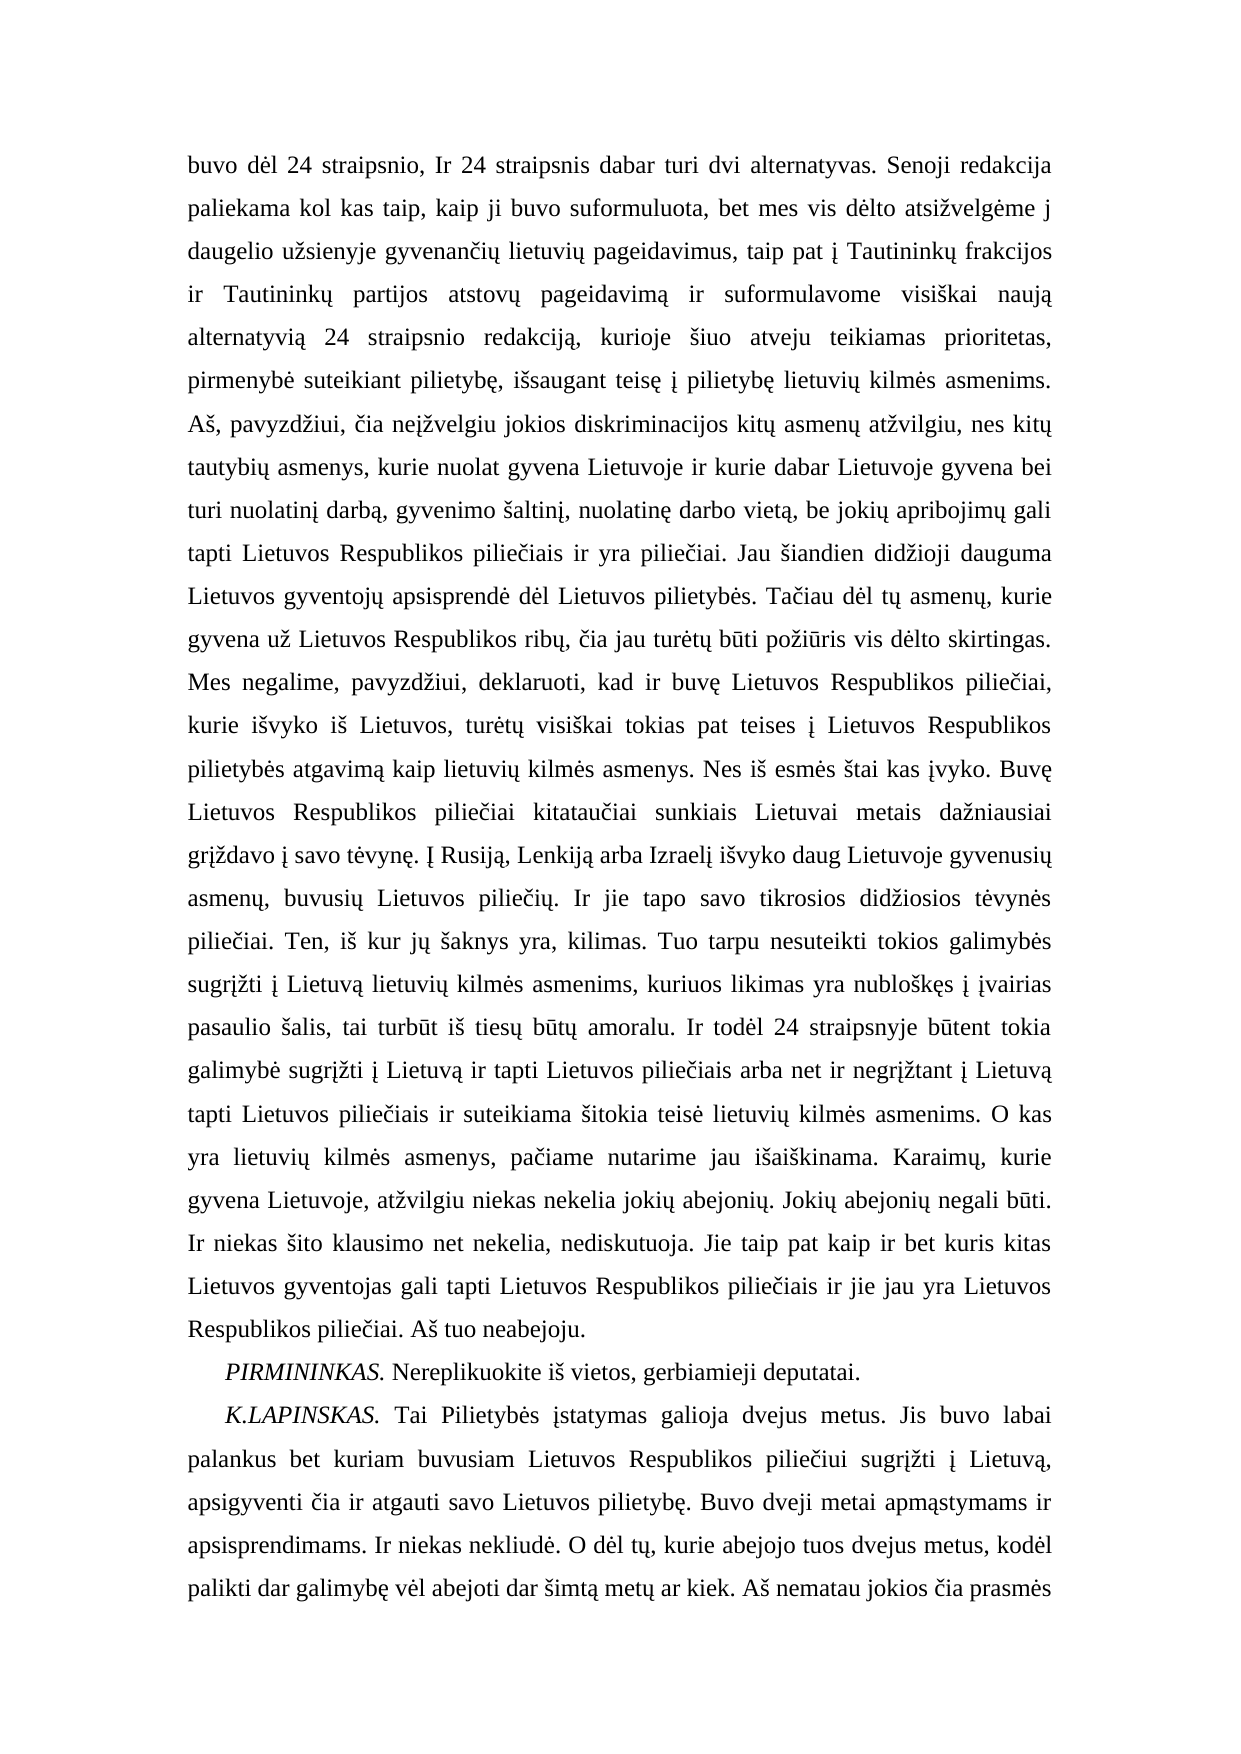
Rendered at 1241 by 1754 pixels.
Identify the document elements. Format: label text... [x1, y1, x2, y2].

text PIRMININKAS. Nereplikuokite iš vietos, gerbiamieji deputatai. [187, 1357, 1053, 1386]
text buvo dėl 24 straipsnio, Ir 24 straipsnis dabar turi dvi alternatyvas. Senoji redakcija paliekama kol kas taip, kaip ji buvo suformuluota, bet mes vis dėlto atsižvelgėme j daugelio užsienyje gyvenančių lietuvių pageidavimus, taip pat į Tautininkų frakcijos ir Tautininkų partijos atstovų pageidavimą ir suformulavome visiškai naują alternatyvią 24 straipsnio redakciją, kurioje šiuo atveju teikiamas prioritetas, pirmenybė suteikiant pilietybę, išsaugant teisę į pilietybę lietuvių kilmės asmenims. Aš, pavyzdžiui, čia neįžvelgiu jokios diskriminacijos kitų asmenų atžvilgiu, nes kitų tautybių asmenys, kurie nuolat gyvena Lietuvoje ir kurie dabar Lietuvoje gyvena bei turi nuolatinį darbą, gyvenimo šaltinį, nuolatinę darbo vietą, be jokių apribojimų gali tapti Lietuvos Respublikos piliečiais ir yra piliečiai. Jau šiandien didžioji dauguma Lietuvos gyventojų apsisprendė dėl Lietuvos pilietybės. Tačiau dėl tų asmenų, kurie gyvena už Lietuvos Respublikos ribų, čia jau turėtų būti požiūris vis dėlto skirtingas. Mes negalime, pavyzdžiui, deklaruoti, kad ir buvę Lietuvos Respublikos piliečiai, kurie išvyko iš Lietuvos, turėtų visiškai tokias pat teises į Lietuvos Respublikos pilietybės atgavimą kaip lietuvių kilmės asmenys. Nes iš esmės štai kas įvyko. Buvę Lietuvos Respublikos piliečiai kitataučiai sunkiais Lietuvai metais dažniausiai grįždavo į savo tėvynę. Į Rusiją, Lenkiją arba Izraelį išvyko daug Lietuvoje gyvenusių asmenų, buvusių Lietuvos piliečių. Ir jie tapo savo tikrosios didžiosios tėvynės piliečiai. Ten, iš kur jų šaknys yra, kilimas. Tuo tarpu nesuteikti tokios galimybės sugrįžti į Lietuvą lietuvių kilmės asmenims, kuriuos likimas yra nubloškęs į įvairias pasaulio šalis, tai turbūt iš tiesų būtų amoralu. Ir todėl 24 straipsnyje būtent tokia galimybė sugrįžti į Lietuvą ir tapti Lietuvos piliečiais arba net ir negrįžtant į Lietuvą tapti Lietuvos piliečiais ir suteikiama šitokia teisė lietuvių kilmės asmenims. O kas yra lietuvių kilmės asmenys, pačiame nutarime jau išaiškinama. Karaimų, kurie gyvena Lietuvoje, atžvilgiu niekas nekelia jokių abejonių. Jokių abejonių negali būti. Ir niekas šito klausimo net nekelia, nediskutuoja. Jie taip pat kaip ir bet kuris kitas Lietuvos gyventojas gali tapti Lietuvos Respublikos piliečiais ir jie jau yra Lietuvos Respublikos piliečiai. Aš tuo neabejoju. [187, 150, 1053, 1343]
text K.LAPINSKAS. Tai Pilietybės įstatymas galioja dvejus metus. Jis buvo labai palankus bet kuriam buvusiam Lietuvos Respublikos piliečiui sugrįžti į Lietuvą, apsigyventi čia ir atgauti savo Lietuvos pilietybę. Buvo dveji metai apmąstymams ir apsisprendimams. Ir niekas nekliudė. O dėl tų, kurie abejojo tuos dvejus metus, kodėl palikti dar galimybę vėl abejoti dar šimtą metų ar kiek. Aš nematau jokios čia prasmės [187, 1401, 1053, 1602]
